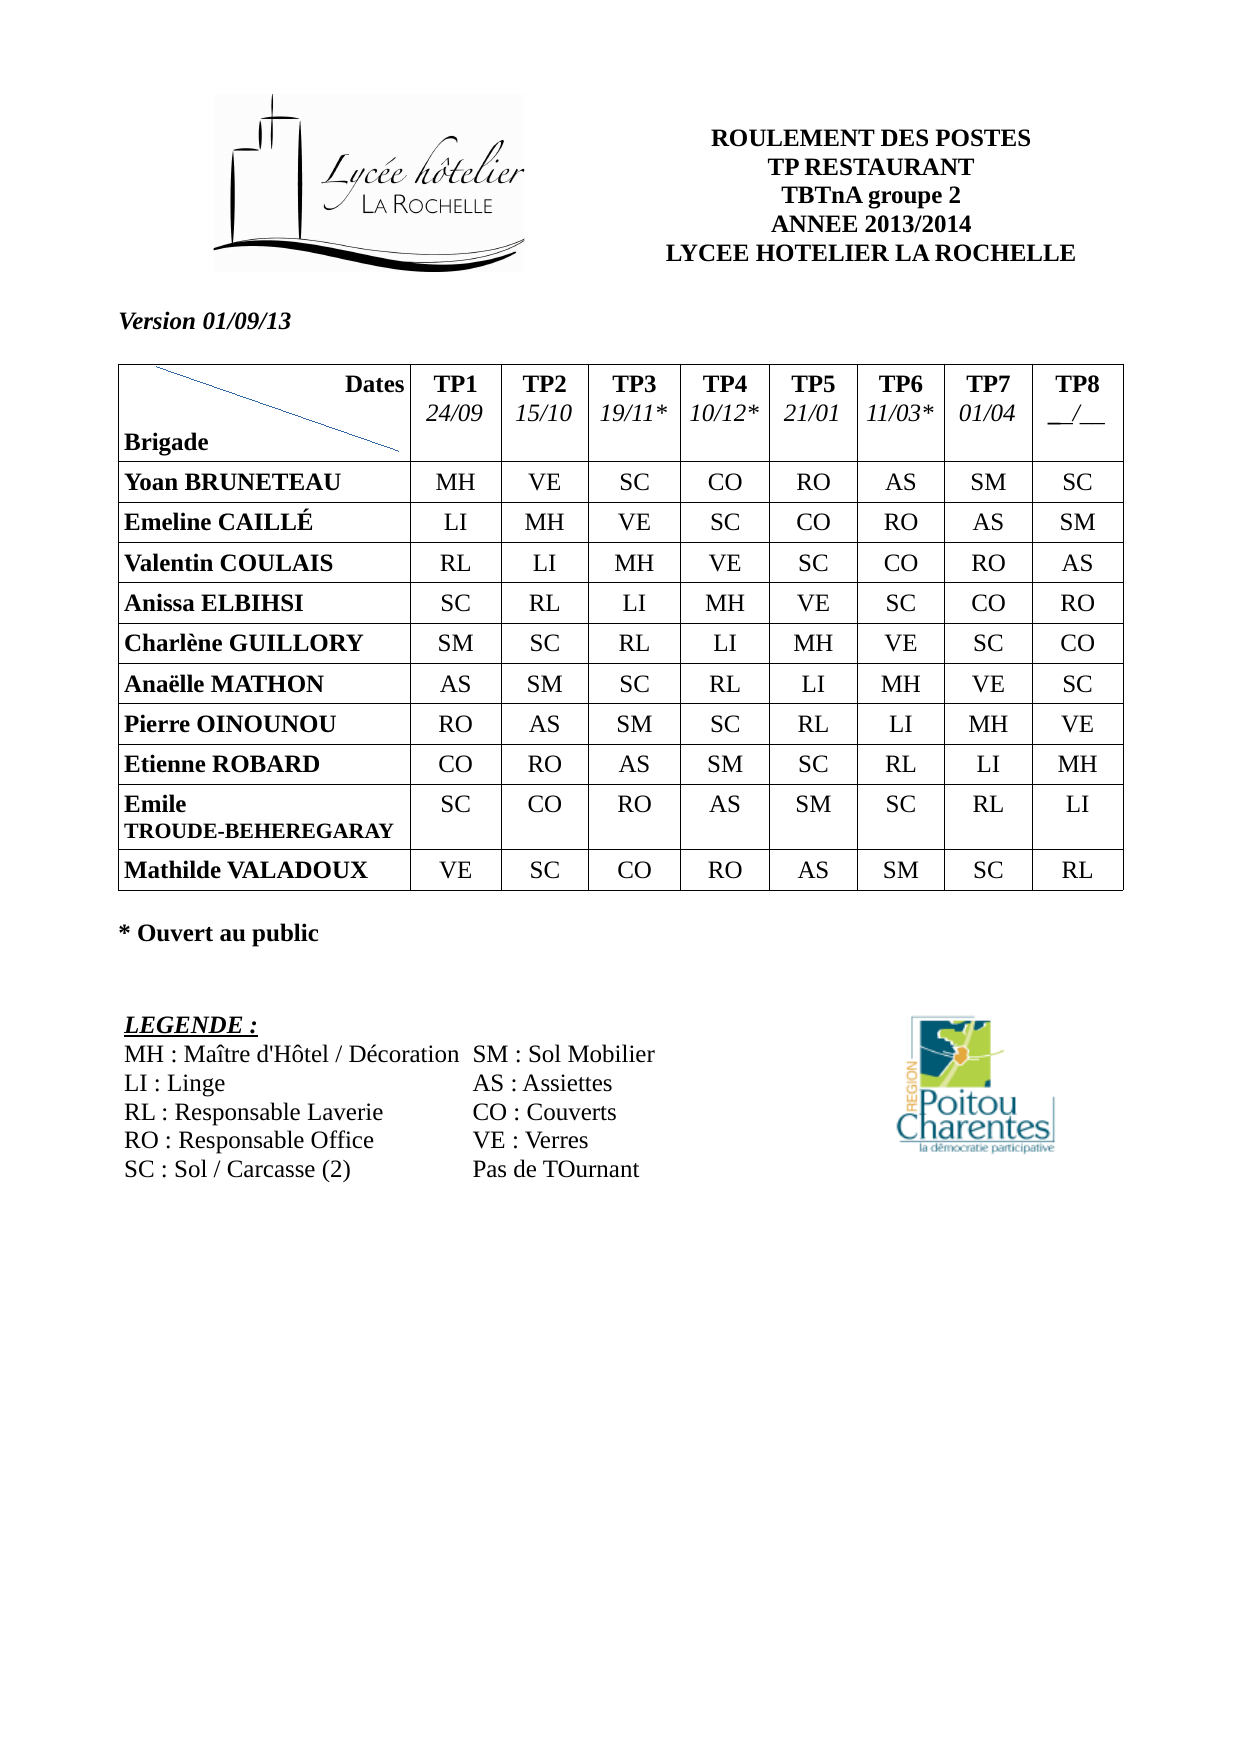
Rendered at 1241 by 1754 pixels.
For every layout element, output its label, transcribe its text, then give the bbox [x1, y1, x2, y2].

table_cell CO [858, 543, 944, 582]
table_header [118, 89, 620, 306]
table_cell Anissa ELBIHSI [119, 583, 410, 622]
table_cell SM [1033, 503, 1123, 542]
table_cell CO [770, 503, 857, 542]
table_cell SC [411, 785, 501, 849]
table_cell Valentin COULAIS [119, 543, 410, 582]
table_cell AS [411, 664, 501, 703]
table_cell Charlène GUILLORY [119, 624, 410, 663]
table_cell SC [858, 583, 944, 622]
table_cell SC [502, 850, 588, 889]
table_header ROULEMENT DES POSTES TP RESTAURANT TBTnA groupe 2 ANNEE 2013/2014 LYCEE HOTELIER LA ROCHELLE [620, 89, 1122, 306]
table_cell LI [770, 664, 857, 703]
table_cell MH [858, 664, 944, 703]
table_cell SM [681, 745, 769, 784]
table_cell MH [502, 503, 588, 542]
table_cell AS [770, 850, 857, 889]
table_cell RO [502, 745, 588, 784]
table_header LEGENDE : MH : Maître d'Hôtel / Décoration LI : Linge RL : Responsable Laverie RO : Responsable Office SC : Sol / Carcasse (2) [118, 1005, 466, 1203]
table_cell SC [681, 503, 769, 542]
table_cell SC [945, 624, 1032, 663]
table_cell AS [1033, 543, 1123, 582]
table_cell MH [945, 704, 1032, 743]
table_cell VE [589, 503, 680, 542]
table_cell SM [770, 785, 857, 849]
table_cell AS [589, 745, 680, 784]
table_cell Anaëlle MATHON [119, 664, 410, 703]
table_cell Pierre OINOUNOU [119, 704, 410, 743]
table_cell RL [858, 745, 944, 784]
table_cell VE [411, 850, 501, 889]
table_cell SC [1033, 664, 1123, 703]
text Version 01/09/13 [118, 306, 1122, 335]
table_cell CO [681, 462, 769, 502]
table_cell CO [589, 850, 680, 889]
table_cell SC [1033, 462, 1123, 502]
table_header TP1 24/09 [411, 365, 501, 461]
table_cell RO [945, 543, 1032, 582]
table_cell SM [858, 850, 944, 889]
table_cell Etienne ROBARD [119, 745, 410, 784]
table_cell CO [411, 745, 501, 784]
table_cell RO [411, 704, 501, 743]
table_cell RL [945, 785, 1032, 849]
table_header TP7 01/04 [945, 365, 1032, 461]
table_cell SC [589, 462, 680, 502]
table_cell VE [502, 462, 588, 502]
table_cell RO [858, 503, 944, 542]
table_cell Mathilde VALADOUX [119, 850, 410, 889]
table_cell LI [589, 583, 680, 622]
table_cell MH [589, 543, 680, 582]
table_cell Emile TROUDE-BEHEREGARAY [119, 785, 410, 849]
table_cell Emeline CAILLÉ [119, 503, 410, 542]
table_cell AS [681, 785, 769, 849]
table_cell SC [770, 543, 857, 582]
table_cell VE [770, 583, 857, 622]
table_cell SM [411, 624, 501, 663]
table_cell VE [1033, 704, 1123, 743]
table_cell SC [945, 850, 1032, 889]
table_cell SC [502, 624, 588, 663]
table_cell RL [589, 624, 680, 663]
table_cell SM [502, 664, 588, 703]
table_cell SC [589, 664, 680, 703]
table_cell LI [502, 543, 588, 582]
table_cell SC [411, 583, 501, 622]
table_cell RO [770, 462, 857, 502]
table_cell LI [1033, 785, 1123, 849]
table_cell CO [945, 583, 1032, 622]
table_cell SC [858, 785, 944, 849]
table_cell MH [411, 462, 501, 502]
table_cell CO [1033, 624, 1123, 663]
table_cell SC [770, 745, 857, 784]
table_cell AS [945, 503, 1032, 542]
table_header [815, 1005, 1123, 1203]
table_cell RL [411, 543, 501, 582]
table_cell AS [502, 704, 588, 743]
table_cell VE [681, 543, 769, 582]
table_cell VE [858, 624, 944, 663]
table_header TP6 11/03* [858, 365, 944, 461]
table_cell VE [945, 664, 1032, 703]
table_cell RL [681, 664, 769, 703]
table_cell LI [945, 745, 1032, 784]
table_cell RO [589, 785, 680, 849]
table_cell MH [681, 583, 769, 622]
table_cell AS [858, 462, 944, 502]
table_cell LI [858, 704, 944, 743]
table_header SM : Sol Mobilier AS : Assiettes CO : Couverts VE : Verres Pas de TOurnant [466, 1005, 815, 1203]
table_header TP2 15/10 [502, 365, 588, 461]
table_cell Yoan BRUNETEAU [119, 462, 410, 502]
table_cell RL [770, 704, 857, 743]
table_cell MH [770, 624, 857, 663]
table_cell SM [589, 704, 680, 743]
text * Ouvert au public [118, 918, 1122, 947]
table_cell SM [945, 462, 1032, 502]
table_header TP8 __/__ [1033, 365, 1123, 461]
table_header TP5 21/01 [770, 365, 857, 461]
table_header Dates Brigade [119, 365, 410, 461]
table_header TP4 10/12* [681, 365, 769, 461]
table_cell MH [1033, 745, 1123, 784]
table_cell CO [502, 785, 588, 849]
table_cell RL [502, 583, 588, 622]
table_cell RO [1033, 583, 1123, 622]
table_cell RO [681, 850, 769, 889]
table_cell LI [681, 624, 769, 663]
table_header TP3 19/11* [589, 365, 680, 461]
table_cell LI [411, 503, 501, 542]
table_cell RL [1033, 850, 1123, 889]
table_cell SC [681, 704, 769, 743]
